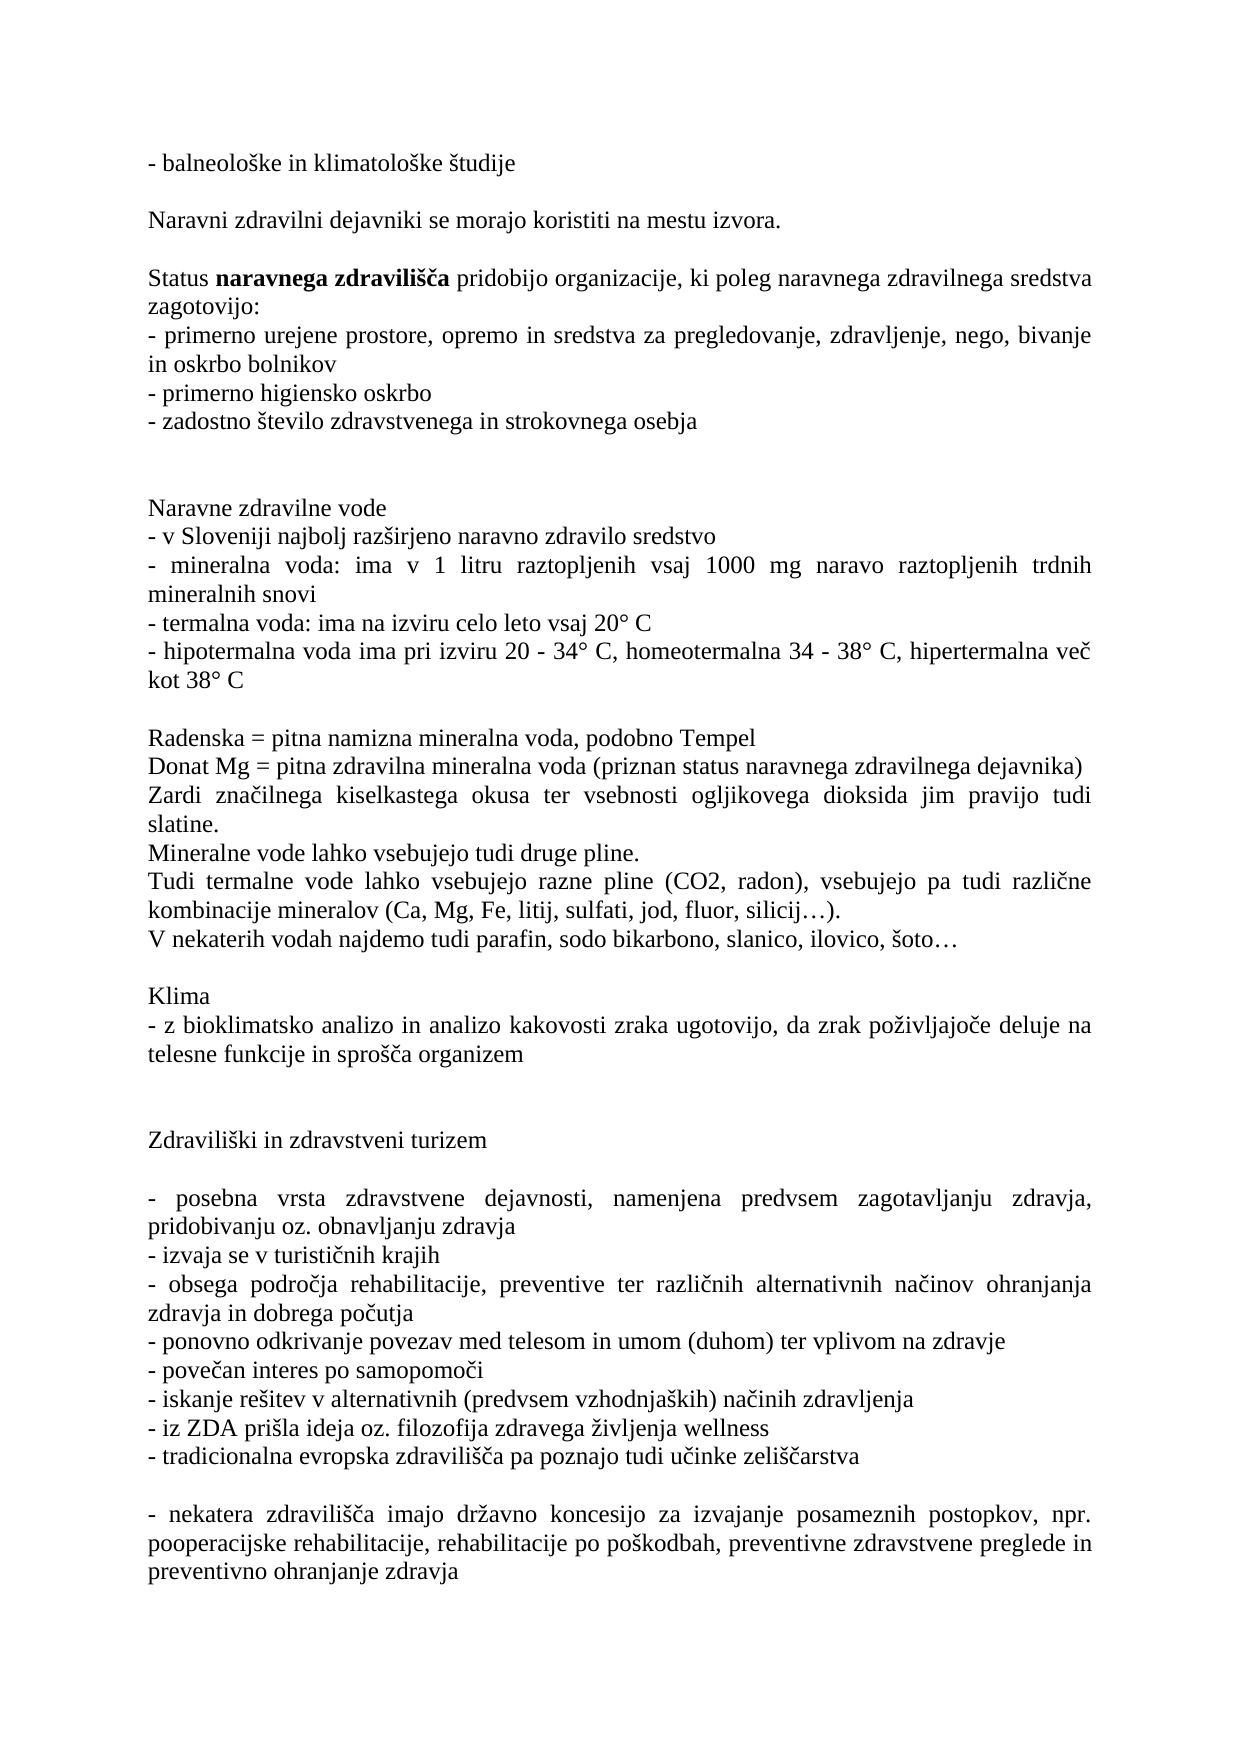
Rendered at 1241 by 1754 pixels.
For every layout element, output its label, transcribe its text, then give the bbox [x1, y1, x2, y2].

text - povečan interes po samopomoči [148, 1355, 1093, 1384]
text - mineralna voda: ima v 1 litru raztopljenih vsaj 1000 mg naravo raztopljenih trdnih mineralnih snovi [148, 550, 1093, 608]
text - balneološke in klimatološke študije [148, 148, 1093, 176]
text Zdraviliški in zdravstveni turizem [148, 1125, 1093, 1154]
text - iskanje rešitev v alternativnih (predvsem vzhodnjaških) načinih zdravljenja [148, 1384, 1093, 1413]
text - primerno urejene prostore, opremo in sredstva za pregledovanje, zdravljenje, nego, bivanje in oskrbo bolnikov [148, 320, 1093, 378]
text Naravni zdravilni dejavniki se morajo koristiti na mestu izvora. [148, 205, 1093, 234]
text Mineralne vode lahko vsebujejo tudi druge pline. [148, 838, 1093, 866]
text - v Sloveniji najbolj razširjeno naravno zdravilo sredstvo [148, 521, 1093, 550]
text Tudi termalne vode lahko vsebujejo razne pline (CO2, radon), vsebujejo pa tudi različne kombinacije mineralov (Ca, Mg, Fe, litij, sulfati, jod, fluor, silicij…). [148, 866, 1093, 924]
text - z bioklimatsko analizo in analizo kakovosti zraka ugotovijo, da zrak poživljajoče deluje na telesne funkcije in sprošča organizem [148, 1010, 1093, 1068]
text - obsega področja rehabilitacije, preventive ter različnih alternativnih načinov ohranjanja zdravja in dobrega počutja [148, 1269, 1093, 1326]
text - termalna voda: ima na izviru celo leto vsaj 20° C [148, 608, 1093, 636]
text - ponovno odkrivanje povezav med telesom in umom (duhom) ter vplivom na zdravje [148, 1326, 1093, 1355]
text - posebna vrsta zdravstvene dejavnosti, namenjena predvsem zagotavljanju zdravja, pridobivanju oz. obnavljanju zdravja [148, 1183, 1093, 1240]
text Naravne zdravilne vode [148, 493, 1093, 521]
text V nekaterih vodah najdemo tudi parafin, sodo bikarbono, slanico, ilovico, šoto… [148, 924, 1093, 953]
text Klima [148, 981, 1093, 1010]
text Donat Mg = pitna zdravilna mineralna voda (priznan status naravnega zdravilnega dejavnika) [148, 751, 1093, 780]
text - hipotermalna voda ima pri izviru 20 - 34° C, homeotermalna 34 - 38° C, hipertermalna več kot 38° C [148, 636, 1093, 694]
text - tradicionalna evropska zdravilišča pa poznajo tudi učinke zeliščarstva [148, 1441, 1093, 1470]
text - zadostno število zdravstvenega in strokovnega osebja [148, 406, 1093, 435]
text Radenska = pitna namizna mineralna voda, podobno Tempel [148, 723, 1093, 751]
text - nekatera zdravilišča imajo državno koncesijo za izvajanje posameznih postopkov, npr. pooperacijske rehabilitacije, rehabilitacije po poškodbah, preventivne zdravstvene preglede in preventivno ohranjanje zdravja [148, 1499, 1093, 1585]
text Zardi značilnega kiselkastega okusa ter vsebnosti ogljikovega dioksida jim pravijo tudi slatine. [148, 780, 1093, 838]
text Status naravnega zdravilišča pridobijo organizacije, ki poleg naravnega zdravilnega sredstva zagotovijo: [148, 263, 1093, 320]
text - izvaja se v turističnih krajih [148, 1240, 1093, 1269]
text - iz ZDA prišla ideja oz. filozofija zdravega življenja wellness [148, 1413, 1093, 1441]
text - primerno higiensko oskrbo [148, 378, 1093, 406]
